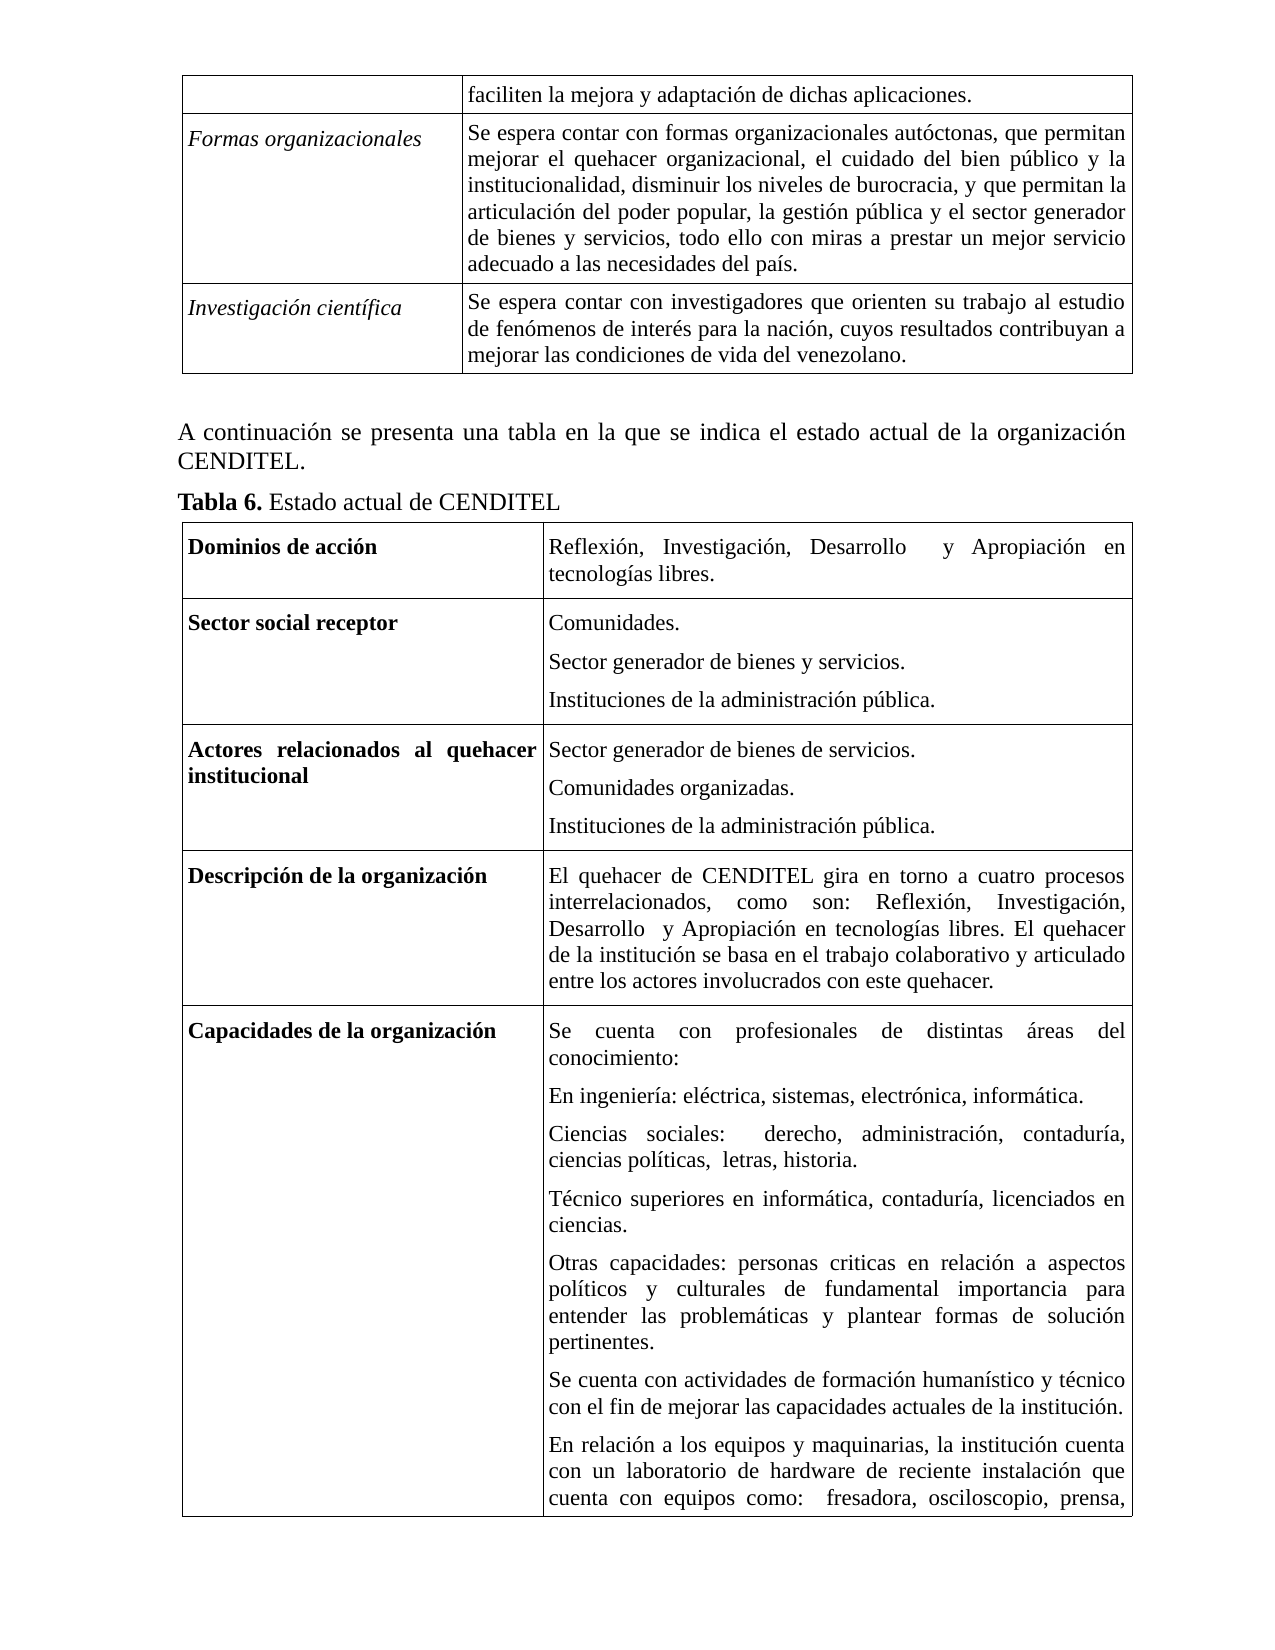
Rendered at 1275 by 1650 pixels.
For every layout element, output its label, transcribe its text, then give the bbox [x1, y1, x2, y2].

table_cell Actores relacionados al quehacer institucional [183, 725, 543, 850]
table_header Dominios de acción [183, 523, 543, 598]
text A continuación se presenta una tabla en la que se indica el estado actual de la organización CENDITEL. [177, 417, 1127, 475]
table_cell [183, 76, 462, 113]
table_cell Sector generador de bienes de servicios. Comunidades organizadas. Instituciones de la administración pública. [544, 725, 1132, 850]
table_cell Se espera contar con formas organizacionales autóctonas, que permitan mejorar el quehacer organizacional, el cuidado del bien público y la institucionalidad, disminuir los niveles de burocracia, y que permitan la articulación del poder popular, la gestión pública y el sector generador de bienes y servicios, todo ello con miras a prestar un mejor servicio adecuado a las necesidades del país. [463, 114, 1132, 283]
table_cell Formas organizacionales [183, 114, 462, 283]
table_cell Sector social receptor [183, 599, 543, 724]
table_cell Investigación científica [183, 284, 462, 373]
text Tabla 6. Estado actual de CENDITEL [177, 487, 1127, 516]
table_cell Se espera contar con investigadores que orienten su trabajo al estudio de fenómenos de interés para la nación, cuyos resultados contribuyan a mejorar las condiciones de vida del venezolano. [463, 284, 1132, 373]
table_cell faciliten la mejora y adaptación de dichas aplicaciones. [463, 76, 1132, 113]
table_cell Comunidades. Sector generador de bienes y servicios. Instituciones de la administración pública. [544, 599, 1132, 724]
table_cell El quehacer de CENDITEL gira en torno a cuatro procesos interrelacionados, como son: Reflexión, Investigación, Desarrollo y Apropiación en tecnologías libres. El quehacer de la institución se basa en el trabajo colaborativo y articulado entre los actores involucrados con este quehacer. [544, 851, 1132, 1005]
table_header Reflexión, Investigación, Desarrollo y Apropiación en tecnologías libres. [544, 523, 1132, 598]
table_cell Capacidades de la organización [183, 1006, 543, 1516]
table_cell Descripción de la organización [183, 851, 543, 1005]
table_cell Se cuenta con profesionales de distintas áreas del conocimiento: En ingeniería: eléctrica, sistemas, electrónica, informática. Ciencias sociales: derecho, administración, contaduría, ciencias políticas, letras, historia. Técnico superiores en informática, contaduría, licenciados en ciencias. Otras capacidades: personas criticas en relación a aspectos políticos y culturales de fundamental importancia para entender las problemáticas y plantear formas de solución pertinentes. Se cuenta con actividades de formación humanístico y técnico con el fin de mejorar las capacidades actuales de la institución. En relación a los equipos y maquinarias, la institución cuenta con un laboratorio de hardware de reciente instalación que cuenta con equipos como: fresadora, osciloscopio, prensa, [544, 1006, 1132, 1516]
